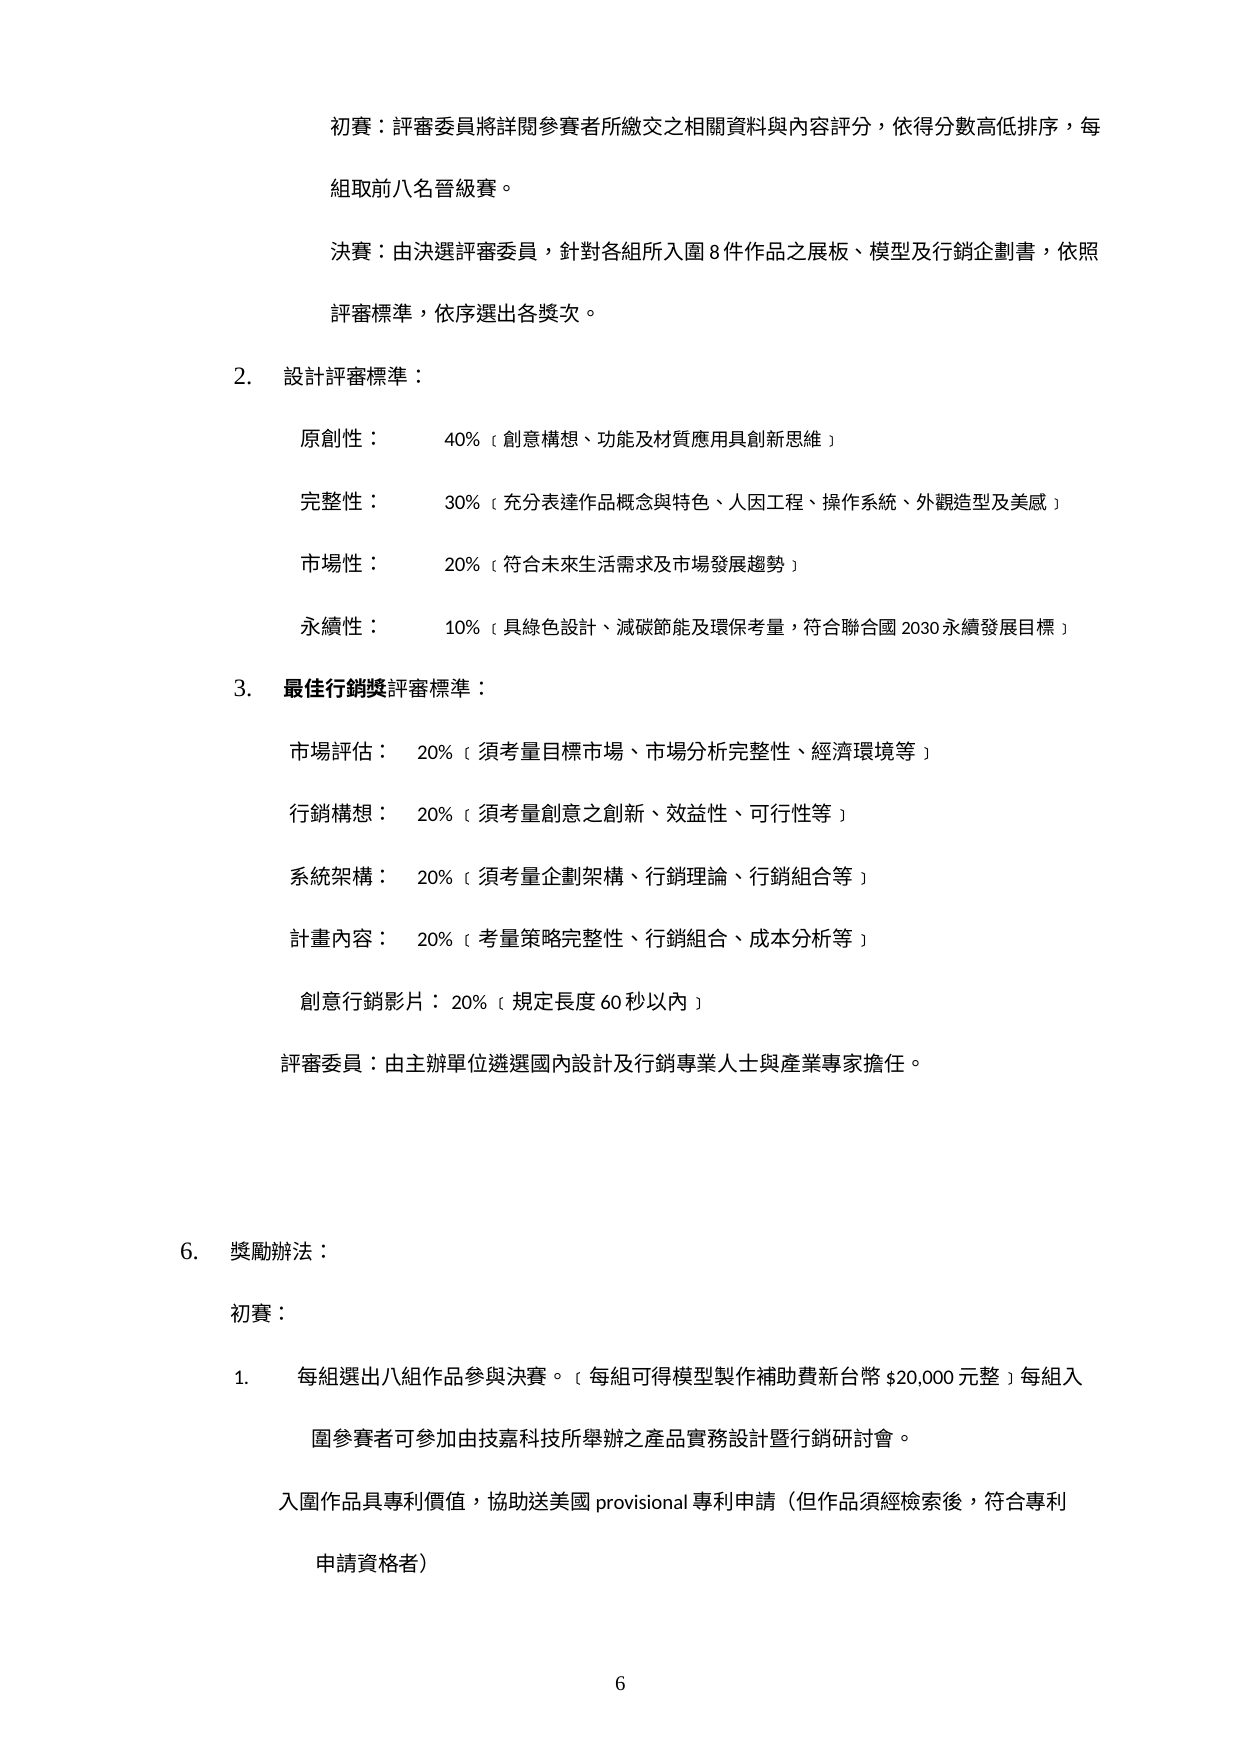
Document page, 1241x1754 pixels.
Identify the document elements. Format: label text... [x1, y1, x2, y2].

text 原創性： 40% ﹝創意構想、功能及材質應用具創新思維﹞ [180, 396, 1110, 459]
list 最佳行銷獎評審標準： [233, 646, 1110, 709]
text 行銷構想： 20% ﹝須考量創意之創新、效益性、可行性等﹞ [280, 771, 1110, 834]
list 獎勵辦法： [180, 1209, 1110, 1271]
text 永續性： 10% ﹝具綠色設計、減碳節能及環保考量，符合聯合國2030永續發展目標﹞ [180, 584, 1122, 646]
text 市場評估： 20% ﹝須考量目標市場、市場分析完整性、經濟環境等﹞ [280, 709, 1110, 771]
text 創意行銷影片： 20% ﹝規定長度60秒以內﹞ [301, 959, 1110, 1021]
list 設計評審標準： [233, 334, 1110, 396]
text 完整性： 30% ﹝充分表達作品概念與特色、人因工程、操作系統、外觀造型及美感﹞ [180, 459, 1110, 521]
text 決賽：由決選評審委員，針對各組所入圍8件作品之展板、模型及行銷企劃書，依照評審標準，依序選出各獎次。 [330, 209, 1110, 334]
text 初賽： [180, 1271, 1110, 1334]
text 入圍作品具專利價值，協助送美國provisional專利申請（但作品須經檢索後，符合專利 [180, 1459, 1110, 1521]
text 評審委員：由主辦單位遴選國內設計及行銷專業人士與產業專家擔任。 [280, 1021, 1110, 1084]
text 系統架構： 20% ﹝須考量企劃架構、行銷理論、行銷組合等﹞ [280, 834, 1110, 896]
text 申請資格者） [180, 1521, 1110, 1584]
list 每組選出八組作品參與決賽。﹝每組可得模型製作補助費新台幣 $20,000元整﹞每組入 [233, 1334, 1110, 1396]
text 市場性： 20% ﹝符合未來生活需求及市場發展趨勢﹞ [180, 521, 1110, 584]
text 計畫內容： 20% ﹝考量策略完整性、行銷組合、成本分析等﹞ [280, 896, 1110, 959]
text 初賽：評審委員將詳閱參賽者所繳交之相關資料與內容評分，依得分數高低排序，每組取前八名晉級賽。 [330, 84, 1110, 209]
text 圍參賽者可參加由技嘉科技所舉辦之產品實務設計暨行銷研討會。 [280, 1396, 1110, 1459]
